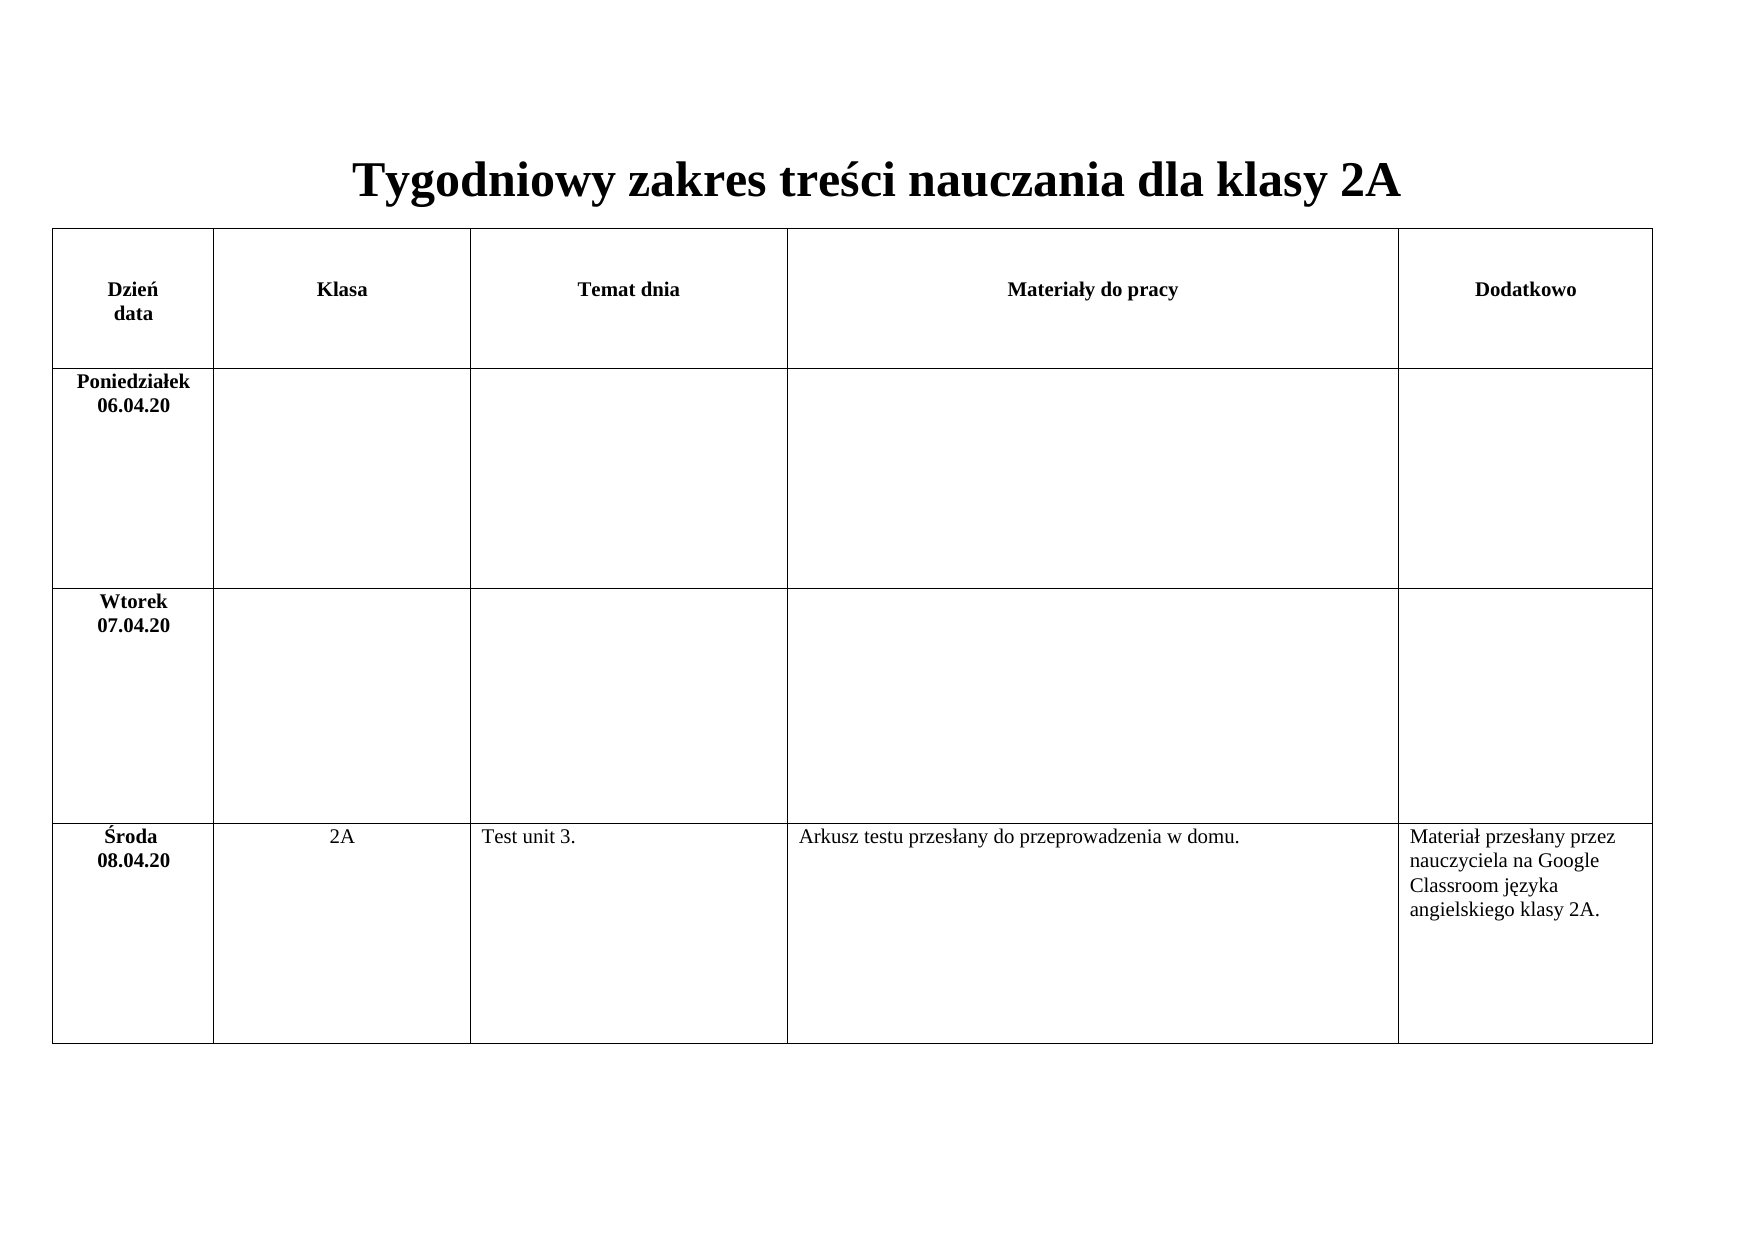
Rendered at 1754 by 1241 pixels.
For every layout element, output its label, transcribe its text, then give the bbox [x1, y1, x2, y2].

table_cell Arkusz testu przesłany do przeprowadzenia w domu. [788, 824, 1398, 1042]
table_cell [214, 369, 470, 588]
table_cell 2A [214, 824, 470, 1042]
table_header Materiały do pracy [788, 229, 1398, 368]
table_header Dodatkowo [1399, 229, 1652, 368]
text Tygodniowy zakres treści nauczania dla klasy 2A [112, 150, 1641, 207]
table_cell Test unit 3. [471, 824, 787, 1042]
table_cell [471, 589, 787, 823]
table_cell [788, 369, 1398, 588]
table_cell [1399, 589, 1652, 823]
table_cell Wtorek 07.04.20 [53, 589, 213, 823]
table_header Temat dnia [471, 229, 787, 368]
table_header Klasa [214, 229, 470, 368]
table_cell Środa 08.04.20 [53, 824, 213, 1042]
table_cell Poniedziałek 06.04.20 [53, 369, 213, 588]
table_cell [471, 369, 787, 588]
table_cell [214, 589, 470, 823]
table_cell [1399, 369, 1652, 588]
table_cell Materiał przesłany przez nauczyciela na Google Classroom języka angielskiego klasy 2A. [1399, 824, 1652, 1042]
table_header Dzień data [53, 229, 213, 368]
table_cell [788, 589, 1398, 823]
